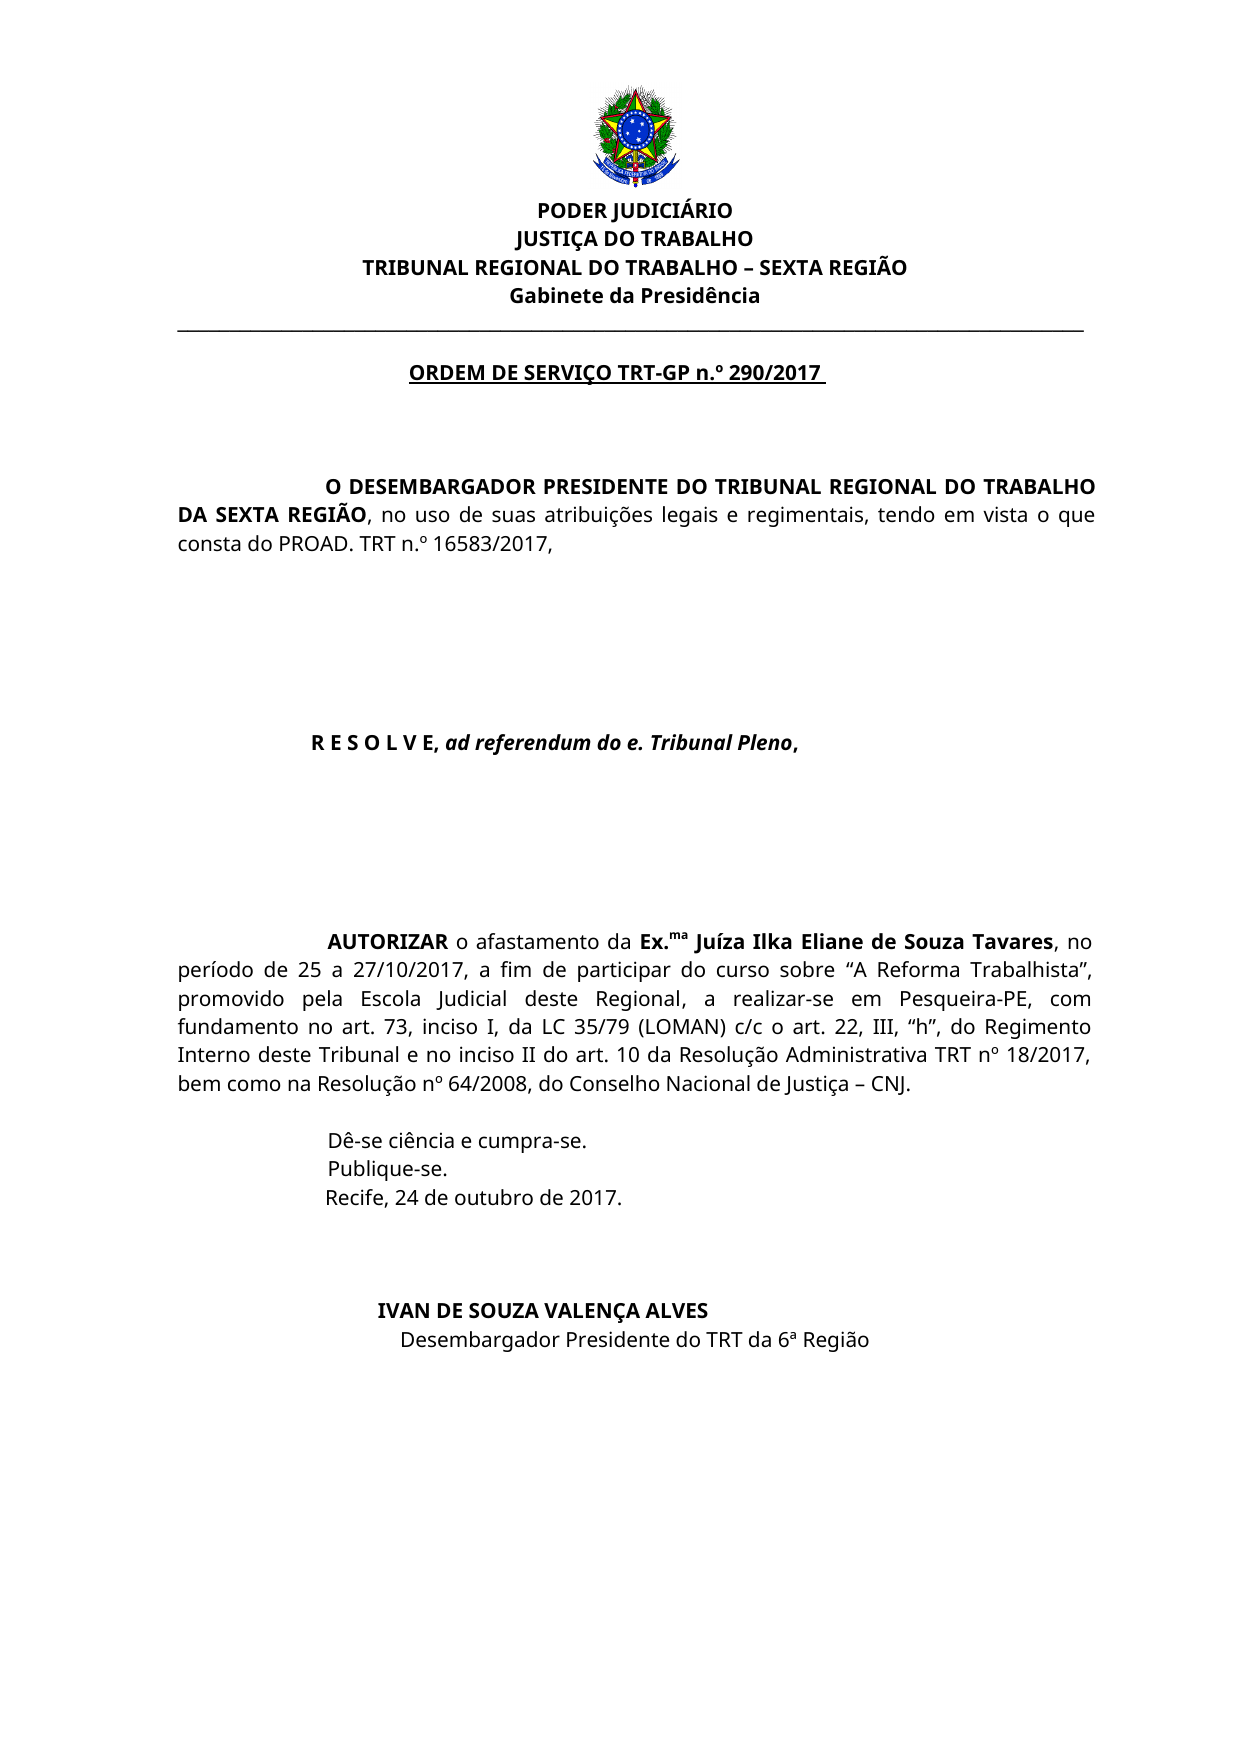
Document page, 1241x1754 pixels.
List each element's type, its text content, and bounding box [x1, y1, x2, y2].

text Recife, 24 de outubro de 2017. [251, 1183, 1097, 1211]
text R E S O L V E, ad referendum do e. Tribunal Pleno, [177, 728, 1097, 756]
picture [588, 82, 682, 189]
text Desembargador Presidente do TRT da 6ª Região [177, 1325, 1092, 1353]
text AUTORIZAR o afastamento da Ex.ma Juíza Ilka Eliane de Souza Tavares, no período de 25 a 27/10/2017, a fim de participar do curso sobre “A Reforma Trabalhista”, promovido pela Escola Judicial deste Regional, a realizar-se em Pesqueira-PE, com fundamento no art. 73, inciso I, da LC 35/79 (LOMAN) c/c o art. 22, III, “h”, do Regimento Interno deste Tribunal e no inciso II do art. 10 da Resolução Administrativa TRT nº 18/2017, bem como na Resolução nº 64/2008, do Conselho Nacional de Justiça – CNJ. [177, 927, 1092, 1097]
text IVAN DE SOUZA VALENÇA ALVES [177, 1296, 1092, 1325]
text ORDEM DE SERVIÇO TRT-GP n.º 290/2017 [177, 358, 1058, 386]
text Dê-se ciência e cumpra-se. [177, 1126, 1097, 1154]
text O DESEMBARGADOR PRESIDENTE DO TRIBUNAL REGIONAL DO TRABALHO DA SEXTA REGIÃO, no uso de suas atribuições legais e regimentais, tendo em vista o que consta do PROAD. TRT n.º 16583/2017, [177, 472, 1097, 557]
text Publique-se. [177, 1154, 1092, 1183]
